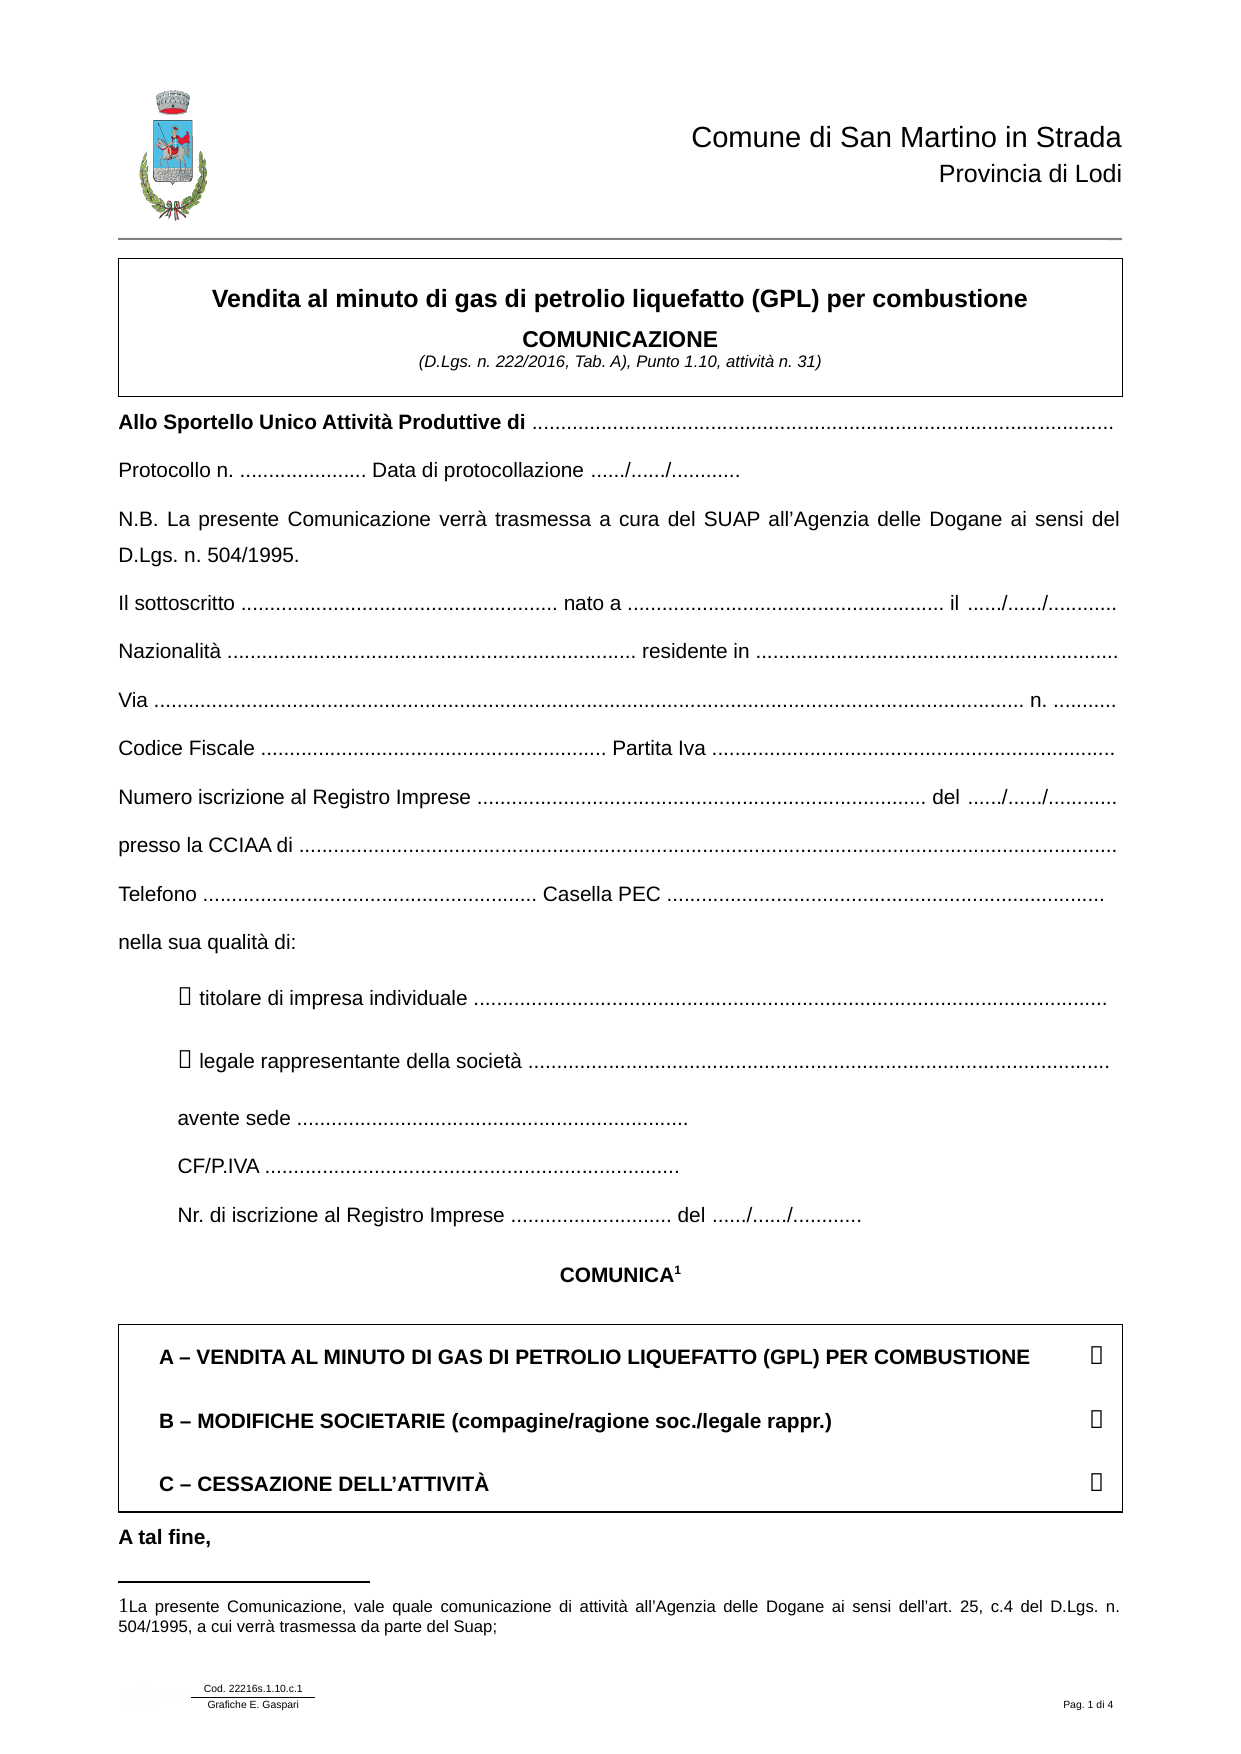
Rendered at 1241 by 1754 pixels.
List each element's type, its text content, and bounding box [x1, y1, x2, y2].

text Via ....................................................................................................................................................... n. ........... [118, 688, 1122, 712]
text  titolare di impresa individuale .............................................................................................................. [177, 978, 1122, 1012]
text Numero iscrizione al Registro Imprese .............................................................................. del ....../....../............ [118, 785, 1122, 809]
text Allo Sportello Unico Attività Produttive di ..................................................................................................... [118, 410, 1122, 434]
table_header A – VENDITA AL MINUTO DI GAS DI PETROLIO LIQUEFATTO (GPL) PER COMBUSTIONE  B – MODIFICHE SOCIETARIE (compagine/ragione soc./legale rappr.)  C – CESSAZIONE DELL’ATTIVITÀ  [119, 1325, 1122, 1511]
text CF/P.IVA ........................................................................ [177, 1154, 1122, 1178]
text Telefono .......................................................... Casella PEC ............................................................................ [118, 882, 1122, 906]
text A tal fine, [118, 1525, 1122, 1549]
text presso la CCIAA di .............................................................................................................................................. [118, 833, 1122, 857]
text La presente Comunicazione, vale quale comunicazione di attività all’Agenzia delle Dogane ai sensi dell’art. 25, c.4 del D.Lgs. n. 504/1995, a cui verrà trasmessa da parte del Suap; [118, 1593, 1122, 1636]
text Protocollo n. ...................... Data di protocollazione ....../....../............ [118, 458, 1122, 482]
text  legale rappresentante della società ..................................................................................................... [177, 1042, 1122, 1076]
text Il sottoscritto ....................................................... nato a ....................................................... il ....../....../............ [118, 591, 1122, 615]
text Provincia di Lodi [224, 159, 1122, 188]
picture [122, 90, 224, 221]
text Nazionalità ....................................................................... residente in ............................................................... [118, 639, 1122, 663]
text Codice Fiscale ............................................................ Partita Iva ...................................................................... [118, 736, 1122, 760]
table_header Vendita al minuto di gas di petrolio liquefatto (GPL) per combustione COMUNICAZIONE (D.Lgs. n. 222/2016, Tab. A), Punto 1.10, attività n. 31) [119, 259, 1122, 396]
text N.B. La presente Comunicazione verrà trasmessa a cura del SUAP all’Agenzia delle Dogane ai sensi del D.Lgs. n. 504/1995. [118, 507, 1122, 566]
text nella sua qualità di: [118, 930, 1122, 954]
text Comune di San Martino in Strada [224, 121, 1122, 154]
text COMUNICA [118, 1263, 1122, 1287]
text avente sede .................................................................... [177, 1106, 1122, 1129]
text Nr. di iscrizione al Registro Imprese ............................ del ....../....../............ [177, 1202, 1122, 1226]
